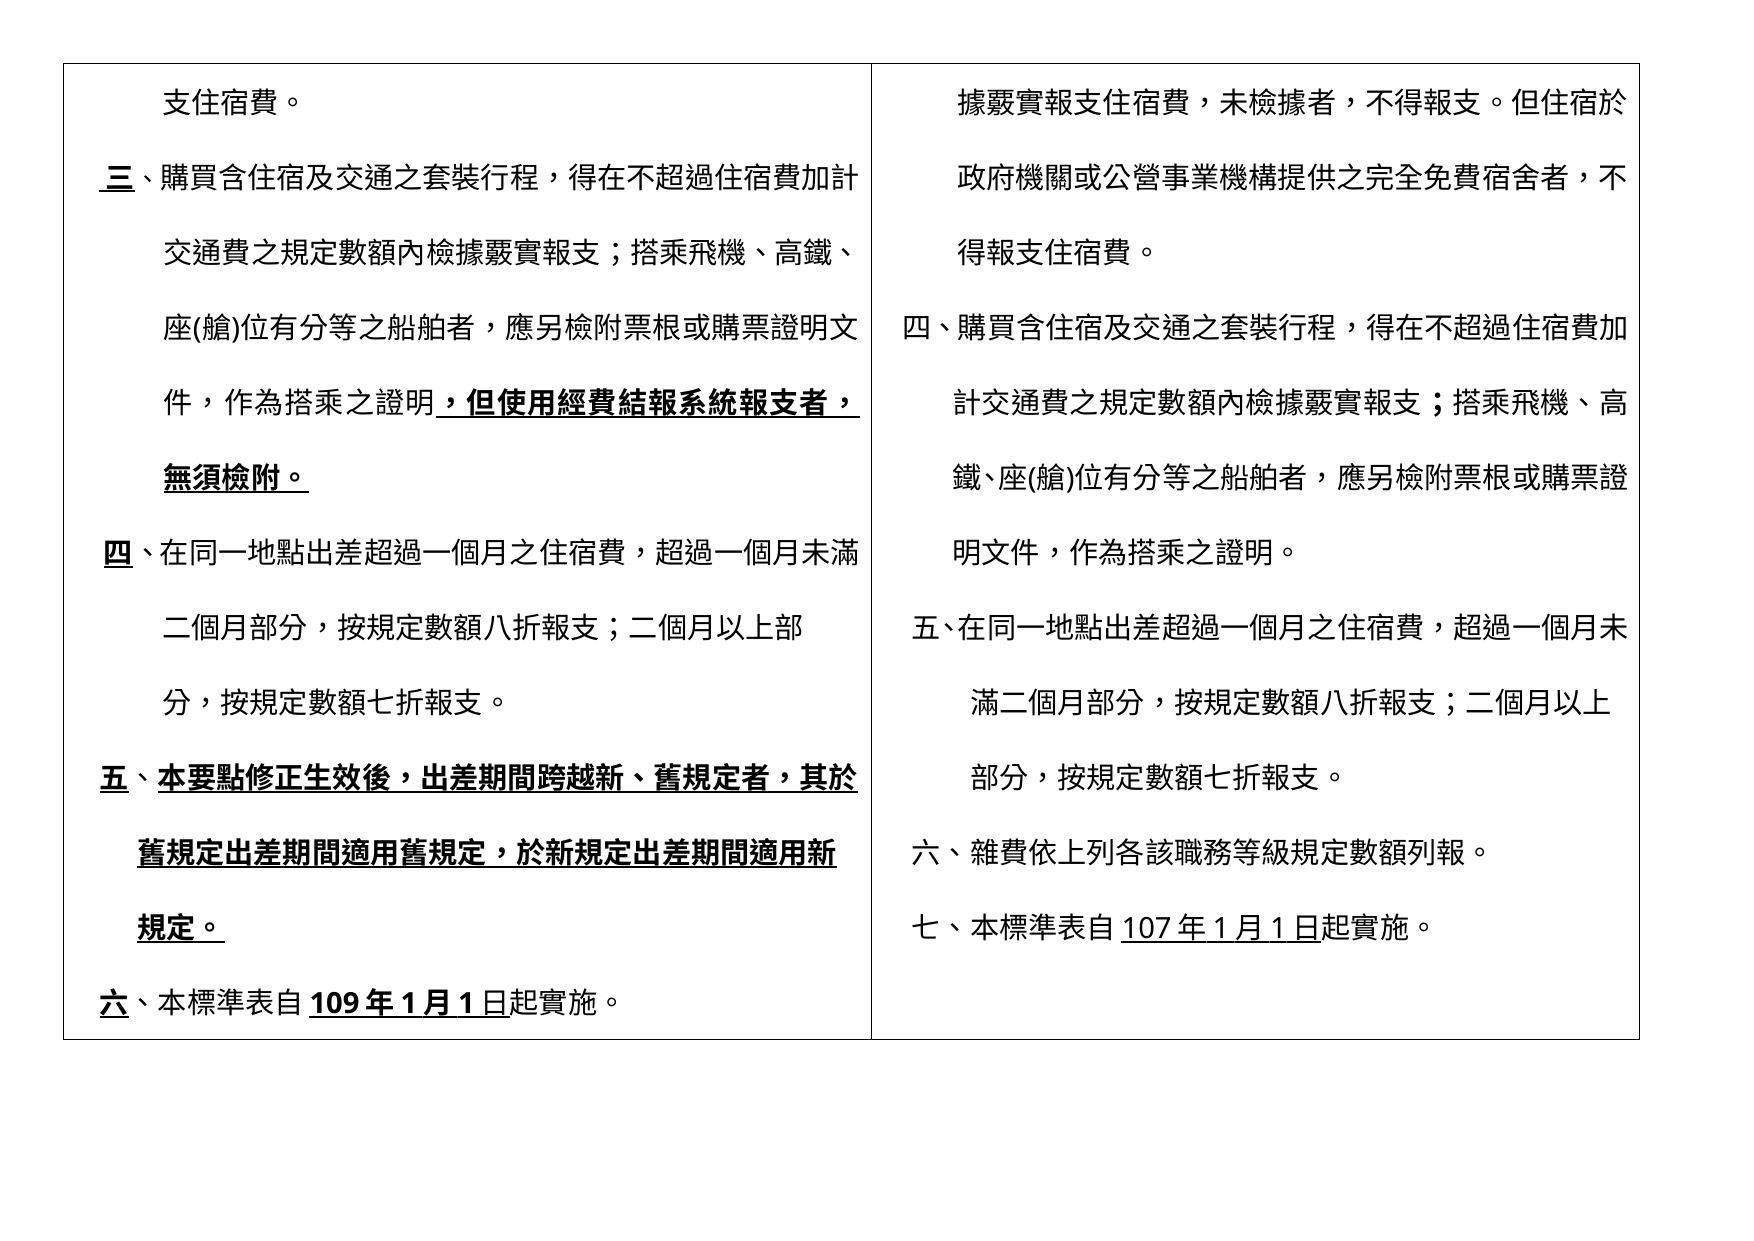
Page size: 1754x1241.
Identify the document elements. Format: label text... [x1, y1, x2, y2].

table_cell 支住宿費。 三、購買含住宿及交通之套裝行程，得在不超過住宿費加計交通費之規定數額內檢據覈實報支；搭乘飛機、高鐵、座(艙)位有分等之船舶者，應另檢附票根或購票證明文件，作為搭乘之證明，但使用經費結報系統報支者，無須檢附。 四、在同一地點出差超過一個月之住宿費，超過一個月未滿二個月部分，按規定數額八折報支；二個月以上部分，按規定數額七折報支。 五、本要點修正生效後，出差期間跨越新、舊規定者，其於舊規定出差期間適用舊規定，於新規定出差期間適用新規定。 六、本標準表自109年1月1日起實施。 [64, 64, 871, 1038]
table_cell 據覈實報支住宿費，未檢據者，不得報支。但住宿於政府機關或公營事業機構提供之完全免費宿舍者，不得報支住宿費。 四、購買含住宿及交通之套裝行程，得在不超過住宿費加計交通費之規定數額內檢據覈實報支；搭乘飛機、高鐵、座(艙)位有分等之船舶者，應另檢附票根或購票證明文件，作為搭乘之證明。 五、在同一地點出差超過一個月之住宿費，超過一個月未滿二個月部分，按規定數額八折報支；二個月以上部分，按規定數額七折報支。 六、雜費依上列各該職務等級規定數額列報。 七、本標準表自107年1月1日起實施。 [872, 64, 1639, 1038]
